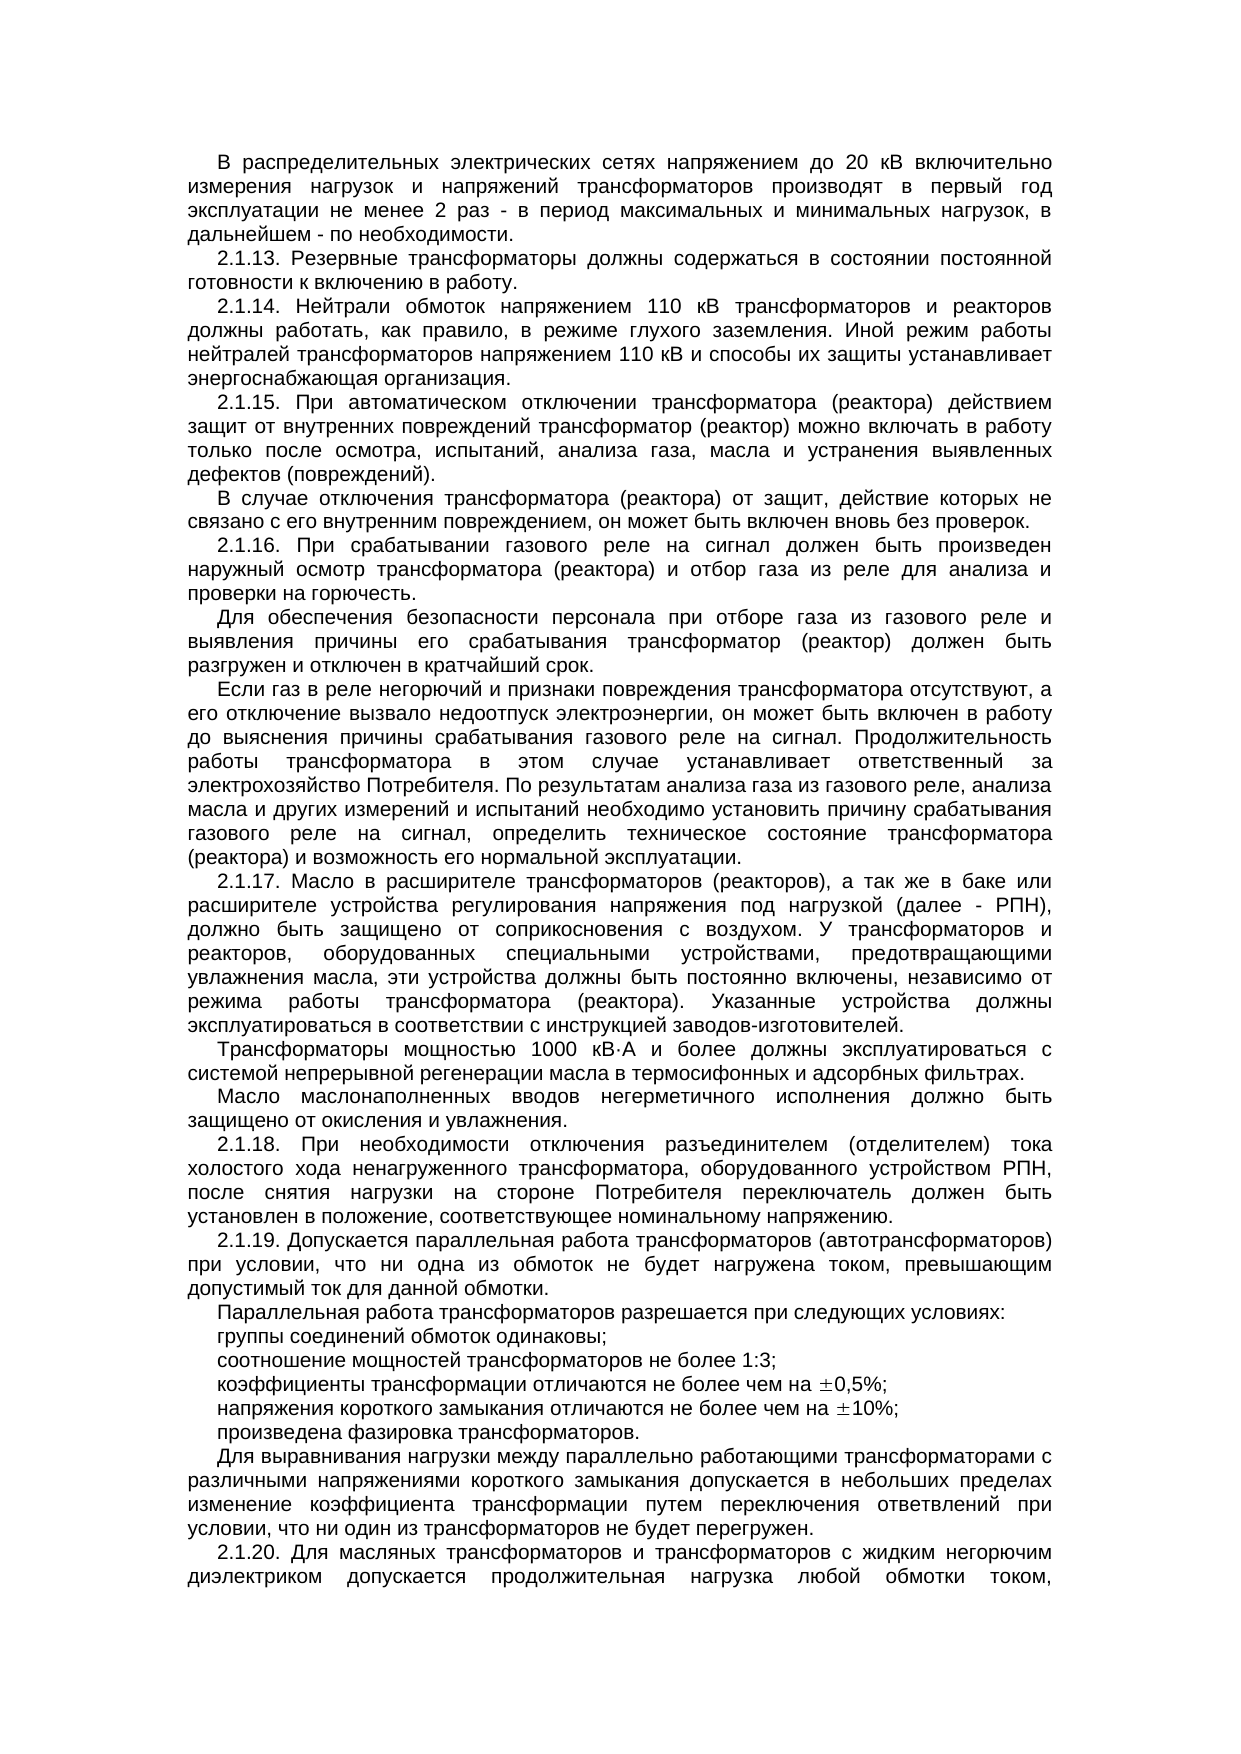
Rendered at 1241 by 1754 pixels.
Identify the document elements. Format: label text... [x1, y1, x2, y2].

text 2.1.13. Резервные трансформаторы должны содержаться в состоянии постоянной готовности к включению в работу. [187, 246, 1053, 294]
text 2.1.20. Для масляных трансформаторов и трансформаторов с жидким негорючим диэлектриком допускается продолжительная нагрузка любой обмотки током, [187, 1540, 1053, 1588]
text Для обеспечения безопасности персонала при отборе газа из газового реле и выявления причины его срабатывания трансформатор (реактор) должен быть разгружен и отключен в кратчайший срок. [187, 605, 1053, 677]
text 2.1.14. Нейтрали обмоток напряжением 110 кВ трансформаторов и реакторов должны работать, как правило, в режиме глухого заземления. Иной режим работы нейтралей трансформаторов напряжением 110 кВ и способы их защиты устанавливает энергоснабжающая организация. [187, 294, 1053, 389]
text Трансформаторы мощностью 1000 кВ·А и более должны эксплуатироваться с системой непрерывной регенерации масла в термосифонных и адсорбных фильтрах. [187, 1036, 1053, 1084]
text соотношение мощностей трансформаторов не более 1:3; [187, 1348, 1053, 1372]
text Для выравнивания нагрузки между параллельно работающими трансформаторами с различными напряжениями короткого замыкания допускается в небольших пределах изменение коэффициента трансформации путем переключения ответвлений при условии, что ни один из трансформаторов не будет перегружен. [187, 1444, 1053, 1540]
text Параллельная работа трансформаторов разрешается при следующих условиях: [187, 1300, 1053, 1324]
text 2.1.15. При автоматическом отключении трансформатора (реактора) действием защит от внутренних повреждений трансформатор (реактор) можно включать в работу только после осмотра, испытаний, анализа газа, масла и устранения выявленных дефектов (повреждений). [187, 389, 1053, 485]
text группы соединений обмоток одинаковы; [187, 1324, 1053, 1348]
text напряжения короткого замыкания отличаются не более чем на 10%; [187, 1396, 1053, 1420]
text 2.1.19. Допускается параллельная работа трансформаторов (автотрансформаторов) при условии, что ни одна из обмоток не будет нагружена током, превышающим допустимый ток для данной обмотки. [187, 1228, 1053, 1300]
text 2.1.16. При срабатывании газового реле на сигнал должен быть произведен наружный осмотр трансформатора (реактора) и отбор газа из реле для анализа и проверки на горючесть. [187, 533, 1053, 605]
text коэффициенты трансформации отличаются не более чем на 0,5%; [187, 1372, 1053, 1396]
text 2.1.18. При необходимости отключения разъединителем (отделителем) тока холостого хода ненагруженного трансформатора, оборудованного устройством РПН, после снятия нагрузки на стороне Потребителя переключатель должен быть установлен в положение, соответствующее номинальному напряжению. [187, 1132, 1053, 1228]
text Если газ в реле негорючий и признаки повреждения трансформатора отсутствуют, а его отключение вызвало недоотпуск электроэнергии, он может быть включен в работу до выяснения причины срабатывания газового реле на сигнал. Продолжительность работы трансформатора в этом случае устанавливает ответственный за электрохозяйство Потребителя. По результатам анализа газа из газового реле, анализа масла и других измерений и испытаний необходимо установить причину срабатывания газового реле на сигнал, определить техническое состояние трансформатора (реактора) и возможность его нормальной эксплуатации. [187, 677, 1053, 869]
text Масло маслонаполненных вводов негерметичного исполнения должно быть защищено от окисления и увлажнения. [187, 1084, 1053, 1132]
text В распределительных электрических сетях напряжением до 20 кВ включительно измерения нагрузок и напряжений трансформаторов производят в первый год эксплуатации не менее 2 раз - в период максимальных и минимальных нагрузок, в дальнейшем - по необходимости. [187, 150, 1053, 246]
text В случае отключения трансформатора (реактора) от защит, действие которых не связано с его внутренним повреждением, он может быть включен вновь без проверок. [187, 485, 1053, 533]
text произведена фазировка трансформаторов. [187, 1420, 1053, 1444]
text 2.1.17. Масло в расширителе трансформаторов (реакторов), а так же в баке или расширителе устройства регулирования напряжения под нагрузкой (далее - РПН), должно быть защищено от соприкосновения с воздухом. У трансформаторов и реакторов, оборудованных специальными устройствами, предотвращающими увлажнения масла, эти устройства должны быть постоянно включены, независимо от режима работы трансформатора (реактора). Указанные устройства должны эксплуатироваться в соответствии с инструкцией заводов-изготовителей. [187, 869, 1053, 1036]
